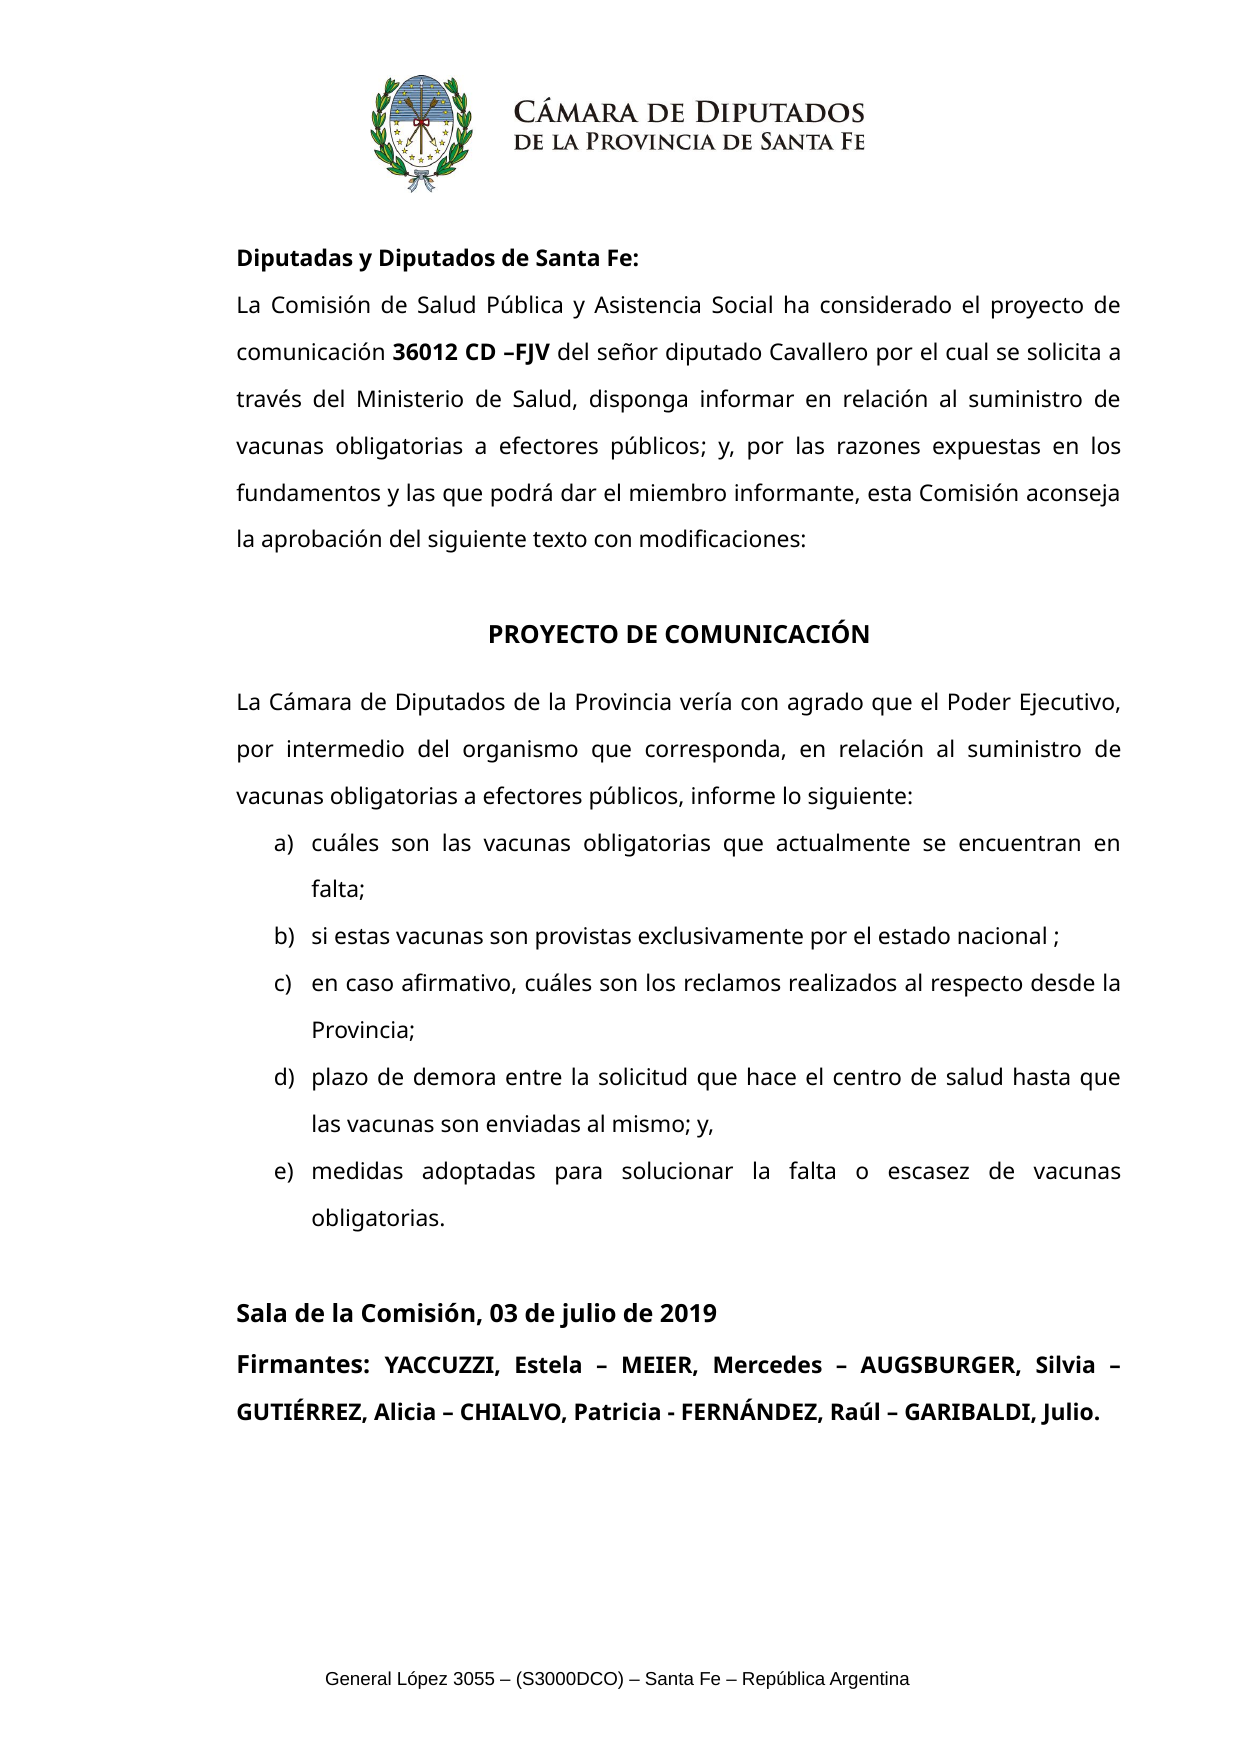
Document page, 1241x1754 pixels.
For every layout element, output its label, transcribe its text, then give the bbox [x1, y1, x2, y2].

text Sala de la Comisión, 03 de julio de 2019 [236, 1295, 1122, 1329]
text La Comisión de Salud Pública y Asistencia Social ha considerado el proyecto de comunicación 36012 CD –FJV del señor diputado Cavallero por el cual se solicita a través del Ministerio de Salud, disponga informar en relación al suministro de vacunas obligatorias a efectores públicos; y, por las razones expuestas en los fundamentos y las que podrá dar el miembro informante, esta Comisión aconseja la aprobación del siguiente texto con modificaciones: [236, 289, 1122, 555]
text Diputadas y Diputados de Santa Fe: [236, 242, 1122, 273]
list medidas adoptadas para solucionar la falta o escasez de vacunas obligatorias. [274, 1154, 1122, 1233]
text Firmantes: YACCUZZI, Estela – MEIER, Mercedes – AUGSBURGER, Silvia – GUTIÉRREZ, Alicia – CHIALVO, Patricia - FERNÁNDEZ, Raúl – GARIBALDI, Julio. [236, 1346, 1122, 1427]
list si estas vacunas son provistas exclusivamente por el estado nacional ; [274, 920, 1122, 951]
subtitle PROYECTO DE COMUNICACIÓN [236, 617, 1122, 651]
list en caso afirmativo, cuáles son los reclamos realizados al respecto desde la Provincia; [274, 967, 1122, 1045]
list cuáles son las vacunas obligatorias que actualmente se encuentran en falta; [274, 826, 1122, 904]
list plazo de demora entre la solicitud que hace el centro de salud hasta que las vacunas son enviadas al mismo; y, [274, 1061, 1122, 1139]
picture [370, 75, 865, 197]
text La Cámara de Diputados de la Provincia vería con agrado que el Poder Ejecutivo, por intermedio del organismo que corresponda, en relación al suministro de vacunas obligatorias a efectores públicos, informe lo siguiente: [236, 686, 1122, 811]
